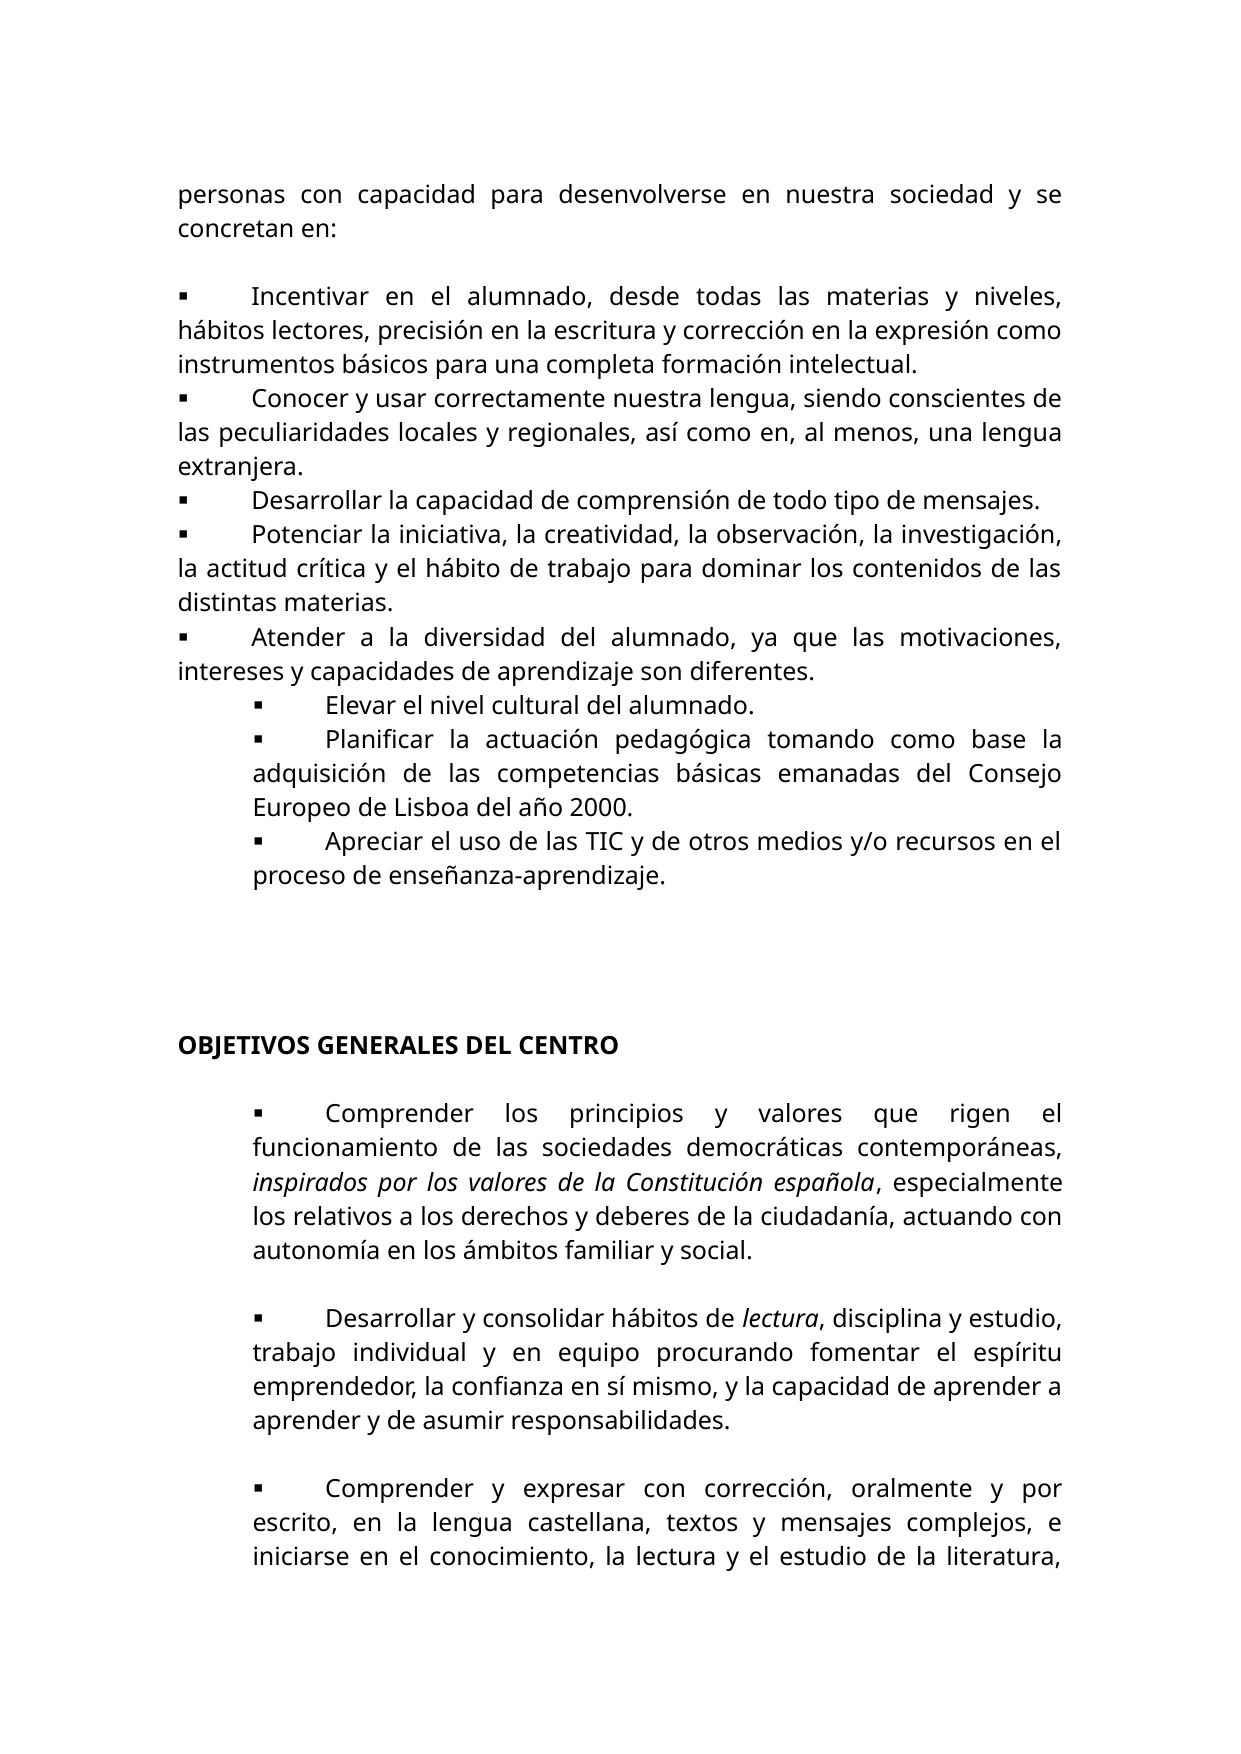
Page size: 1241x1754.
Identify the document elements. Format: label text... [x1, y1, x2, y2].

list Desarrollar la capacidad de comprensión de todo tipo de mensajes. [177, 483, 1063, 517]
list Comprender y expresar con corrección, oralmente y por escrito, en la lengua castellana, textos y mensajes complejos, e iniciarse en el conocimiento, la lectura y el estudio de la literatura, [252, 1471, 1063, 1573]
list Incentivar en el alumnado, desde todas las materias y niveles, hábitos lectores, precisión en la escritura y corrección en la expresión como instrumentos básicos para una completa formación intelectual. [177, 278, 1063, 381]
list Planificar la actuación pedagógica tomando como base la adquisición de las competencias básicas emanadas del Consejo Europeo de Lisboa del año 2000. [252, 721, 1063, 823]
list Comprender los principios y valores que rigen el funcionamiento de las sociedades democráticas contemporáneas, inspirados por los valores de la Constitución española, especialmente los relativos a los derechos y deberes de la ciudadanía, actuando con autonomía en los ámbitos familiar y social. [252, 1096, 1063, 1266]
list Apreciar el uso de las TIC y de otros medios y/o recursos en el proceso de enseñanza-aprendizaje. [252, 823, 1063, 892]
list OBJETIVOS GENERALES DEL CENTRO [177, 1028, 1063, 1062]
list Conocer y usar correctamente nuestra lengua, siendo conscientes de las peculiaridades locales y regionales, así como en, al menos, una lengua extranjera. [177, 381, 1063, 483]
text personas con capacidad para desenvolverse en nuestra sociedad y se concretan en: [177, 176, 1063, 244]
list Elevar el nivel cultural del alumnado. [252, 687, 1063, 721]
list Atender a la diversidad del alumnado, ya que las motivaciones, intereses y capacidades de aprendizaje son diferentes. [177, 619, 1063, 687]
list Desarrollar y consolidar hábitos de lectura, disciplina y estudio, trabajo individual y en equipo procurando fomentar el espíritu emprendedor, la confianza en sí mismo, y la capacidad de aprender a aprender y de asumir responsabilidades. [252, 1300, 1063, 1437]
list Potenciar la iniciativa, la creatividad, la observación, la investigación, la actitud crítica y el hábito de trabajo para dominar los contenidos de las distintas materias. [177, 517, 1063, 619]
